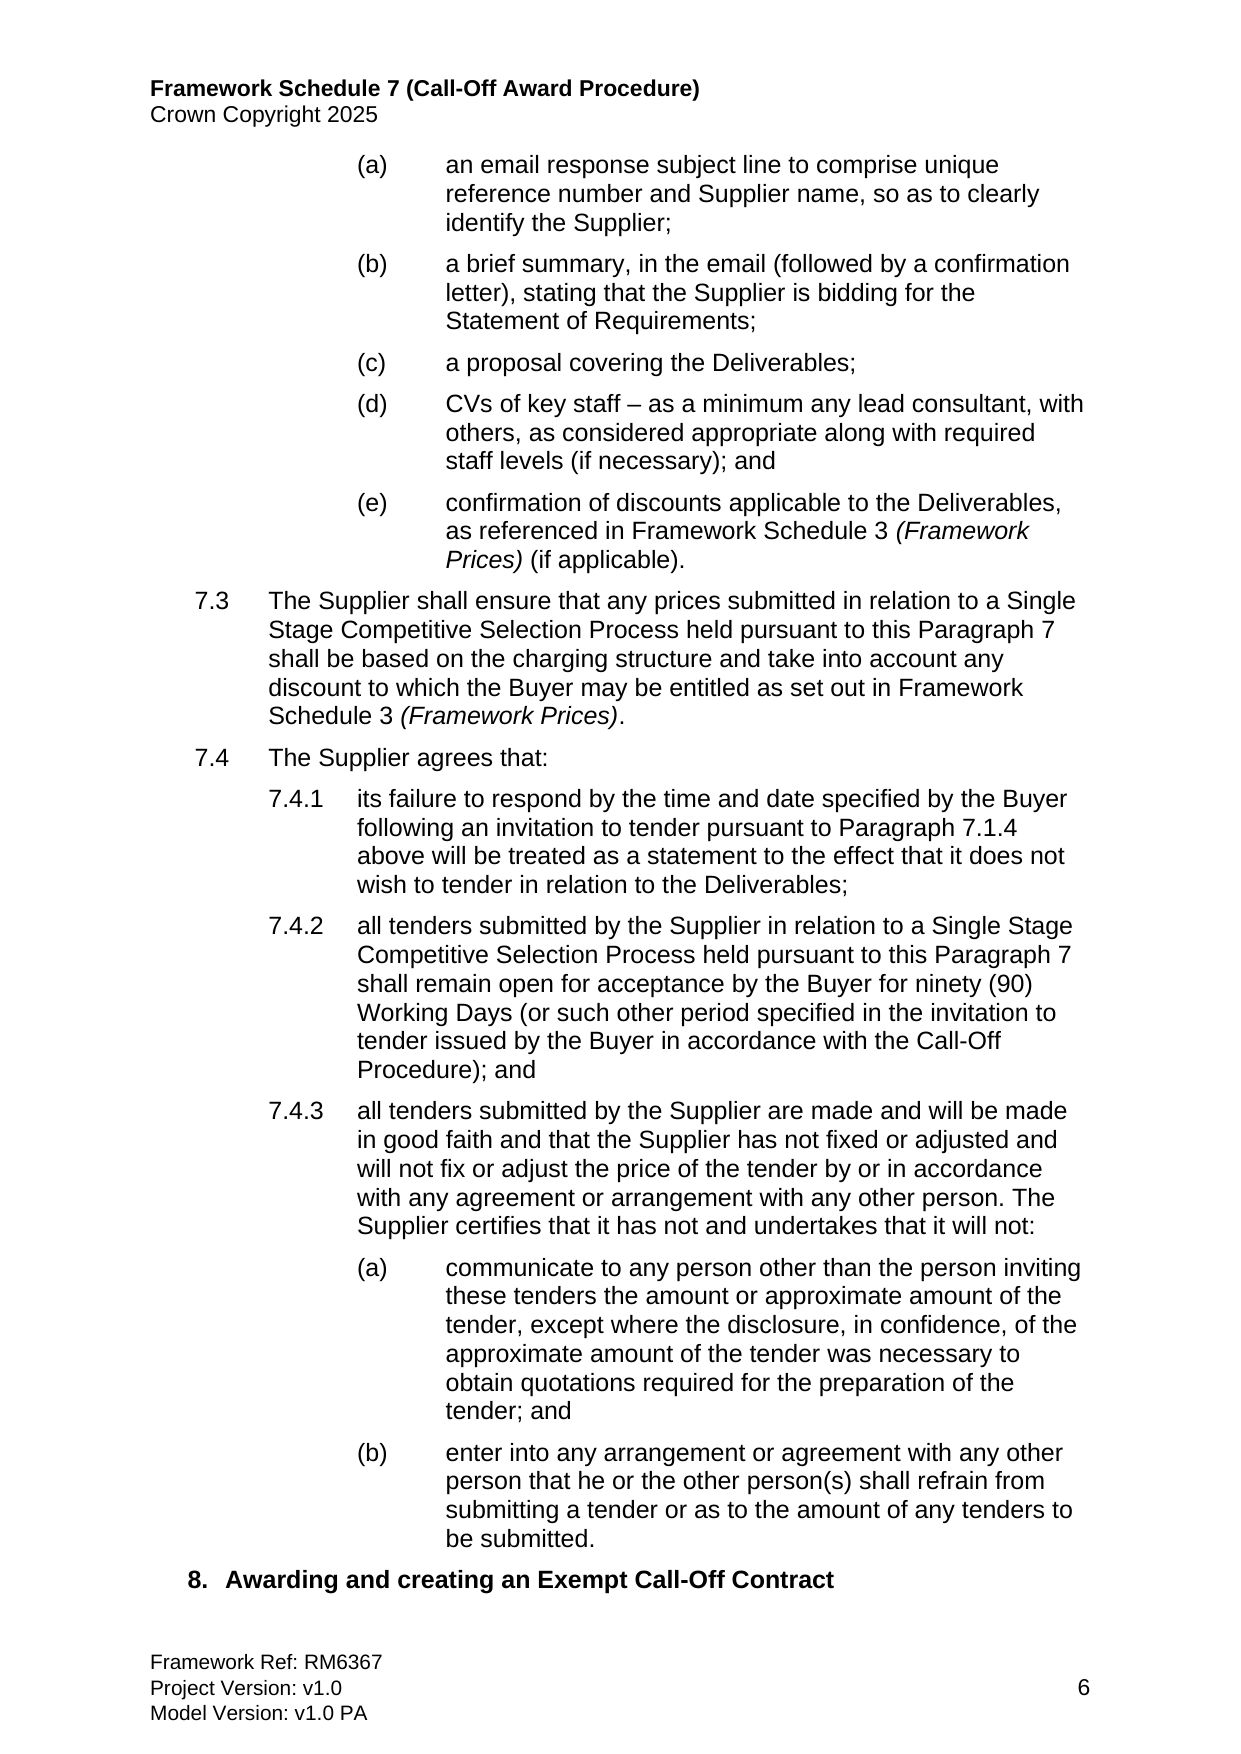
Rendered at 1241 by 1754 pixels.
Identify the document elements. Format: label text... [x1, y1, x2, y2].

list CVs of key staff – as a minimum any lead consultant, with others, as considered appropriate along with required staff levels (if necessary); and [357, 389, 1090, 475]
list an email response subject line to comprise unique reference number and Supplier name, so as to clearly identify the Supplier; [357, 150, 1090, 236]
list The Supplier shall ensure that any prices submitted in relation to a Single Stage Competitive Selection Process held pursuant to this Paragraph 7 shall be based on the charging structure and take into account any discount to which the Buyer may be entitled as set out in Framework Schedule 3 (Framework Prices). [194, 586, 1090, 730]
list a proposal covering the Deliverables; [357, 347, 1090, 376]
list The Supplier agrees that: [194, 742, 1090, 771]
list communicate to any person other than the person inviting these tenders the amount or approximate amount of the tender, except where the disclosure, in confidence, of the approximate amount of the tender was necessary to obtain quotations required for the preparation of the tender; and [357, 1252, 1090, 1425]
list a brief summary, in the email (followed by a confirmation letter), stating that the Supplier is bidding for the Statement of Requirements; [357, 249, 1090, 335]
list enter into any arrangement or agreement with any other person that he or the other person(s) shall refrain from submitting a tender or as to the amount of any tenders to be submitted. [357, 1437, 1090, 1552]
list Awarding and creating an Exempt Call-Off Contract [183, 1565, 1090, 1594]
list confirmation of discounts applicable to the Deliverables, as referenced in Framework Schedule 3 (Framework Prices) (if applicable). [357, 487, 1090, 574]
list its failure to respond by the time and date specified by the Buyer following an invitation to tender pursuant to Paragraph 7.1.4 above will be treated as a statement to the effect that it does not wish to tender in relation to the Deliverables; [268, 784, 1090, 899]
list all tenders submitted by the Supplier in relation to a Single Stage Competitive Selection Process held pursuant to this Paragraph 7 shall remain open for acceptance by the Buyer for ninety (90) Working Days (or such other period specified in the invitation to tender issued by the Buyer in accordance with the Call-Off Procedure); and [268, 911, 1090, 1084]
list all tenders submitted by the Supplier are made and will be made in good faith and that the Supplier has not fixed or adjusted and will not fix or adjust the price of the tender by or in accordance with any agreement or arrangement with any other person. The Supplier certifies that it has not and undertakes that it will not: [268, 1096, 1090, 1240]
